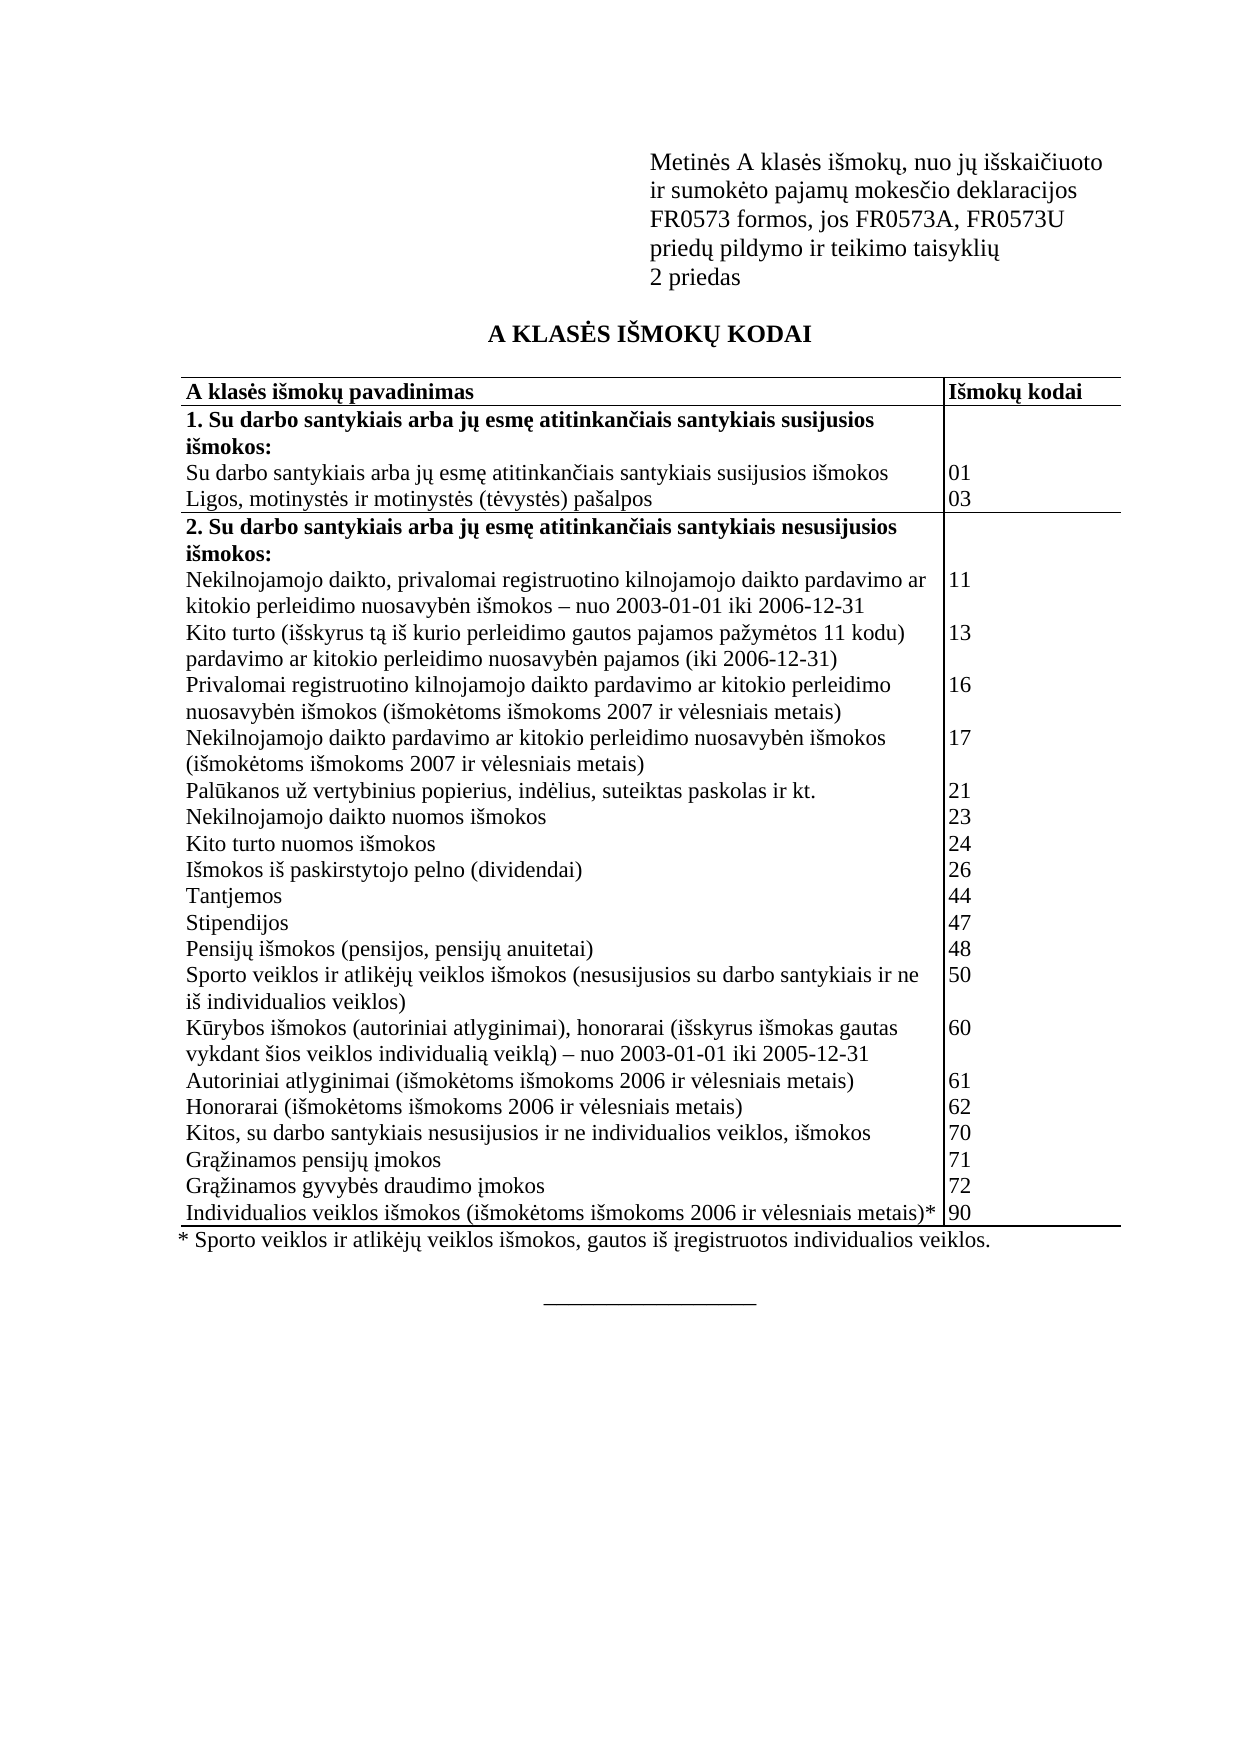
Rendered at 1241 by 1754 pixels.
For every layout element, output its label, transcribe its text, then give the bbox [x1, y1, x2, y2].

table_cell 17 [945, 724, 1121, 777]
table_cell 60 [945, 1014, 1121, 1067]
text _________________ [177, 1279, 1122, 1308]
table_cell 11 [945, 566, 1121, 619]
table_cell 61 [1116, 1067, 1121, 1093]
table_cell 23 [1116, 803, 1121, 829]
table_cell 03 [1116, 485, 1121, 512]
table_cell 16 [945, 671, 1121, 724]
table_cell 48 [1116, 935, 1121, 961]
table_cell 90 [1116, 1199, 1121, 1225]
table_cell 62 [1116, 1093, 1121, 1119]
text 2 priedas [649, 262, 1122, 291]
table_cell 71 [1116, 1146, 1121, 1172]
table_cell [945, 406, 1121, 459]
table_cell 26 [1116, 856, 1121, 882]
table_cell 70 [1116, 1120, 1121, 1146]
table_cell 47 [1116, 909, 1121, 935]
table_cell 72 [1116, 1172, 1121, 1198]
table_cell 50 [945, 961, 1121, 1014]
table_cell 01 [1116, 459, 1121, 485]
table_cell 24 [1116, 830, 1121, 856]
table_cell [945, 513, 1121, 566]
table_cell 13 [945, 619, 1121, 671]
table_cell 44 [1116, 882, 1121, 909]
text * Sporto veiklos ir atlikėjų veiklos išmokos, gautos iš įregistruotos individualios veiklos. [177, 1226, 1122, 1253]
table_cell 21 [1116, 777, 1121, 803]
text A KLASĖS IŠMOKŲ KODAI [177, 319, 1122, 348]
text Metinės A klasės išmokų, nuo jų išskaičiuoto ir sumokėto pajamų mokesčio deklaracijos FR0573 formos, jos FR0573A, FR0573U priedų pildymo ir teikimo taisyklių [649, 147, 1122, 262]
